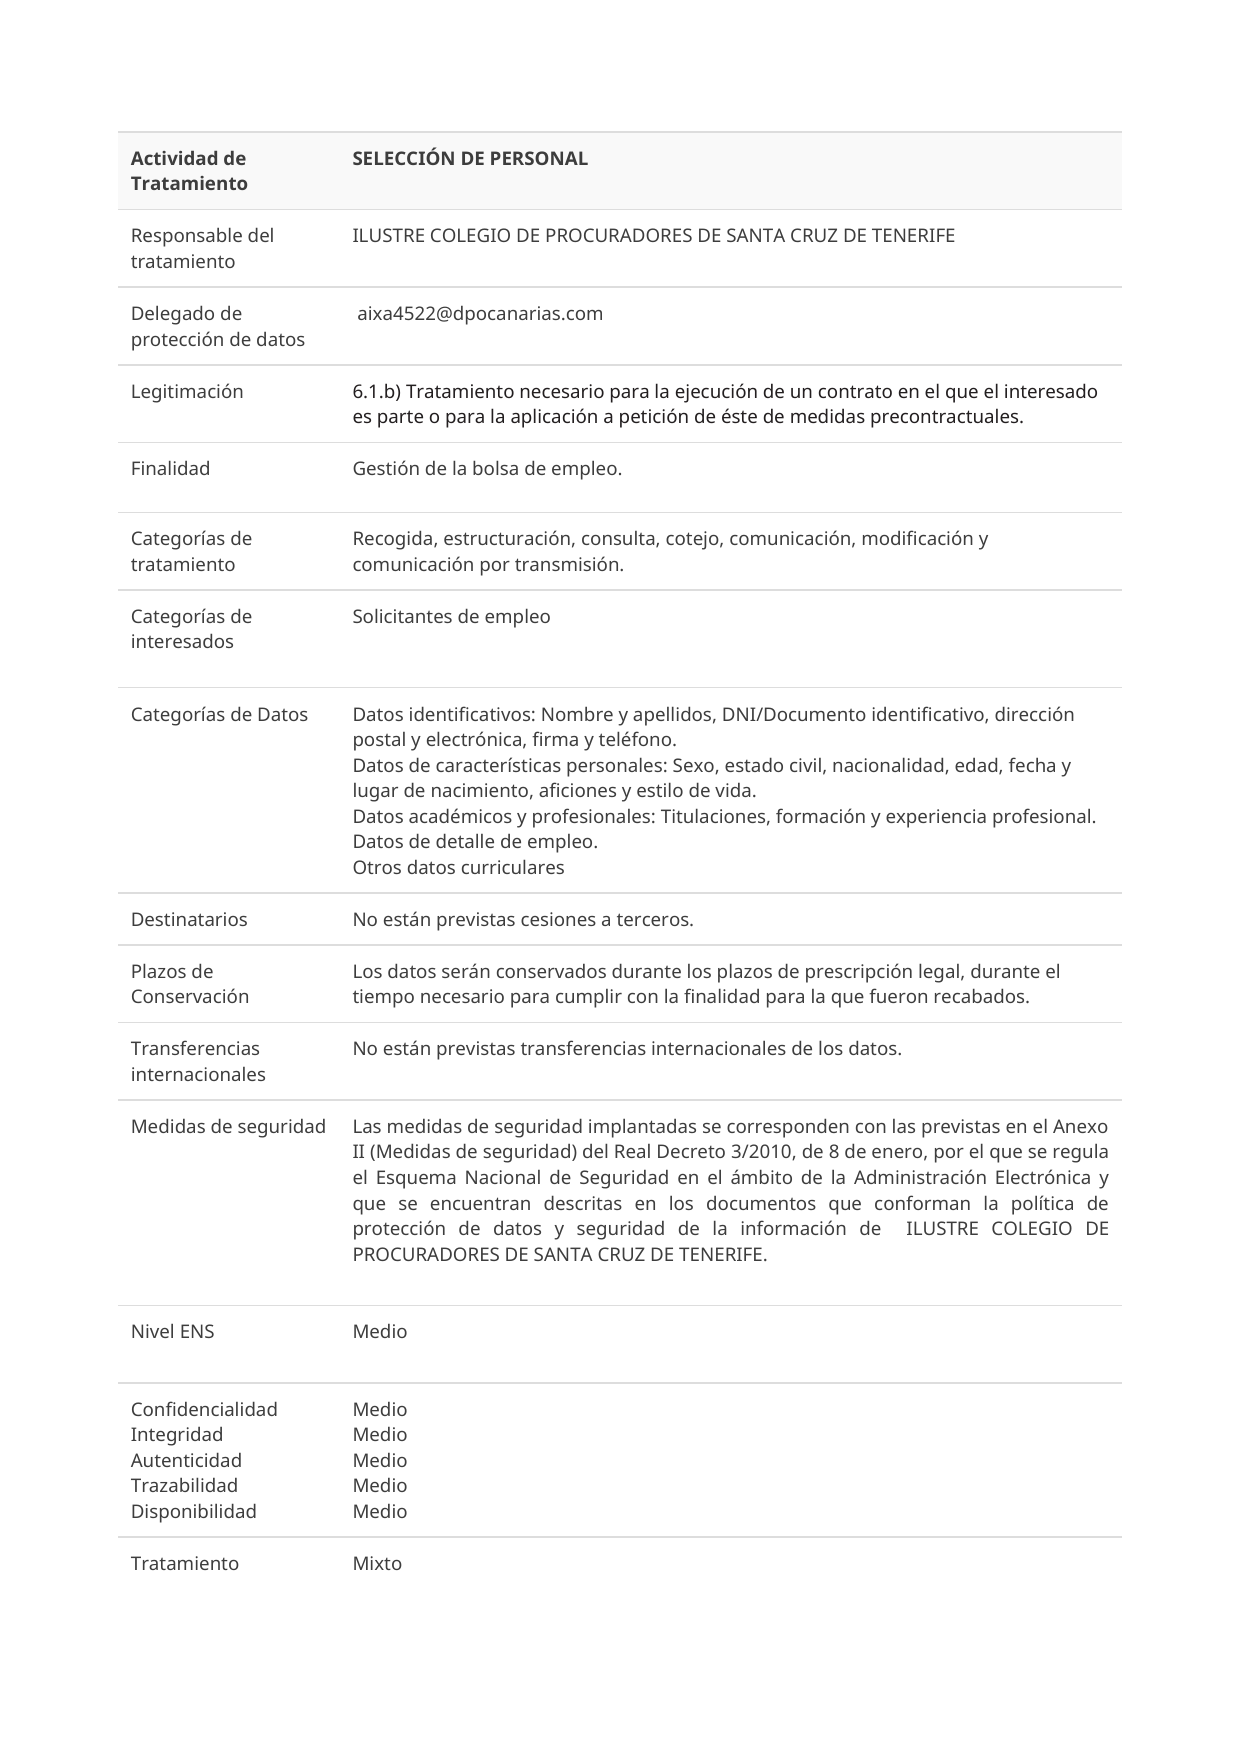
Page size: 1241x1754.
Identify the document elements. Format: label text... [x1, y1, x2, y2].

table_cell Categorías de tratamiento [118, 513, 340, 589]
table_cell Categorías de Datos [118, 688, 340, 892]
table_cell 6.1.b) Tratamiento necesario para la ejecución de un contrato en el que el interesado es parte o para la aplicación a petición de éste de medidas precontractuales. [340, 366, 1122, 441]
table_cell Mixto [340, 1538, 1122, 1588]
table_cell No están previstas transferencias internacionales de los datos. [340, 1023, 1122, 1099]
table_cell Legitimación [118, 366, 340, 441]
table_cell Tratamiento [118, 1538, 340, 1588]
table_cell Recogida, estructuración, consulta, cotejo, comunicación, modificación y comunicación por transmisión. [340, 513, 1122, 589]
table_cell Finalidad [118, 443, 340, 512]
table_cell Solicitantes de empleo [340, 591, 1122, 687]
table_cell Plazos de Conservación [118, 946, 340, 1022]
table_header SELECCIÓN DE PERSONAL [340, 133, 1122, 209]
table_cell No están previstas cesiones a terceros. [340, 894, 1122, 944]
table_cell Medio [340, 1306, 1122, 1382]
table_cell Los datos serán conservados durante los plazos de prescripción legal, durante el tiempo necesario para cumplir con la finalidad para la que fueron recabados. [340, 946, 1122, 1022]
table_cell Datos identificativos: Nombre y apellidos, DNI/Documento identificativo, dirección postal y electrónica, firma y teléfono. Datos de características personales: Sexo, estado civil, nacionalidad, edad, fecha y lugar de nacimiento, aficiones y estilo de vida. Datos académicos y profesionales: Titulaciones, formación y experiencia profesional. Datos de detalle de empleo. Otros datos curriculares [340, 688, 1122, 892]
table_cell Delegado de protección de datos [118, 288, 340, 364]
table_cell Categorías de interesados [118, 591, 340, 687]
table_cell Medidas de seguridad [118, 1101, 340, 1304]
table_cell Responsable del tratamiento [118, 210, 340, 286]
table_header Actividad de Tratamiento [118, 133, 340, 209]
table_cell Las medidas de seguridad implantadas se corresponden con las previstas en el Anexo II (Medidas de seguridad) del Real Decreto 3/2010, de 8 de enero, por el que se regula el Esquema Nacional de Seguridad en el ámbito de la Administración Electrónica y que se encuentran descritas en los documentos que conforman la política de protección de datos y seguridad de la información de ILUSTRE COLEGIO DE PROCURADORES DE SANTA CRUZ DE TENERIFE. [340, 1101, 1122, 1304]
table_cell ILUSTRE COLEGIO DE PROCURADORES DE SANTA CRUZ DE TENERIFE [340, 210, 1122, 286]
table_cell Confidencialidad Integridad Autenticidad Trazabilidad Disponibilidad [118, 1384, 340, 1536]
table_cell Nivel ENS [118, 1306, 340, 1382]
table_cell Destinatarios [118, 894, 340, 944]
table_cell Medio Medio Medio Medio Medio [340, 1384, 1122, 1536]
table_cell Transferencias internacionales [118, 1023, 340, 1099]
table_cell aixa4522@dpocanarias.com [340, 288, 1122, 364]
table_cell Gestión de la bolsa de empleo. [340, 443, 1122, 512]
